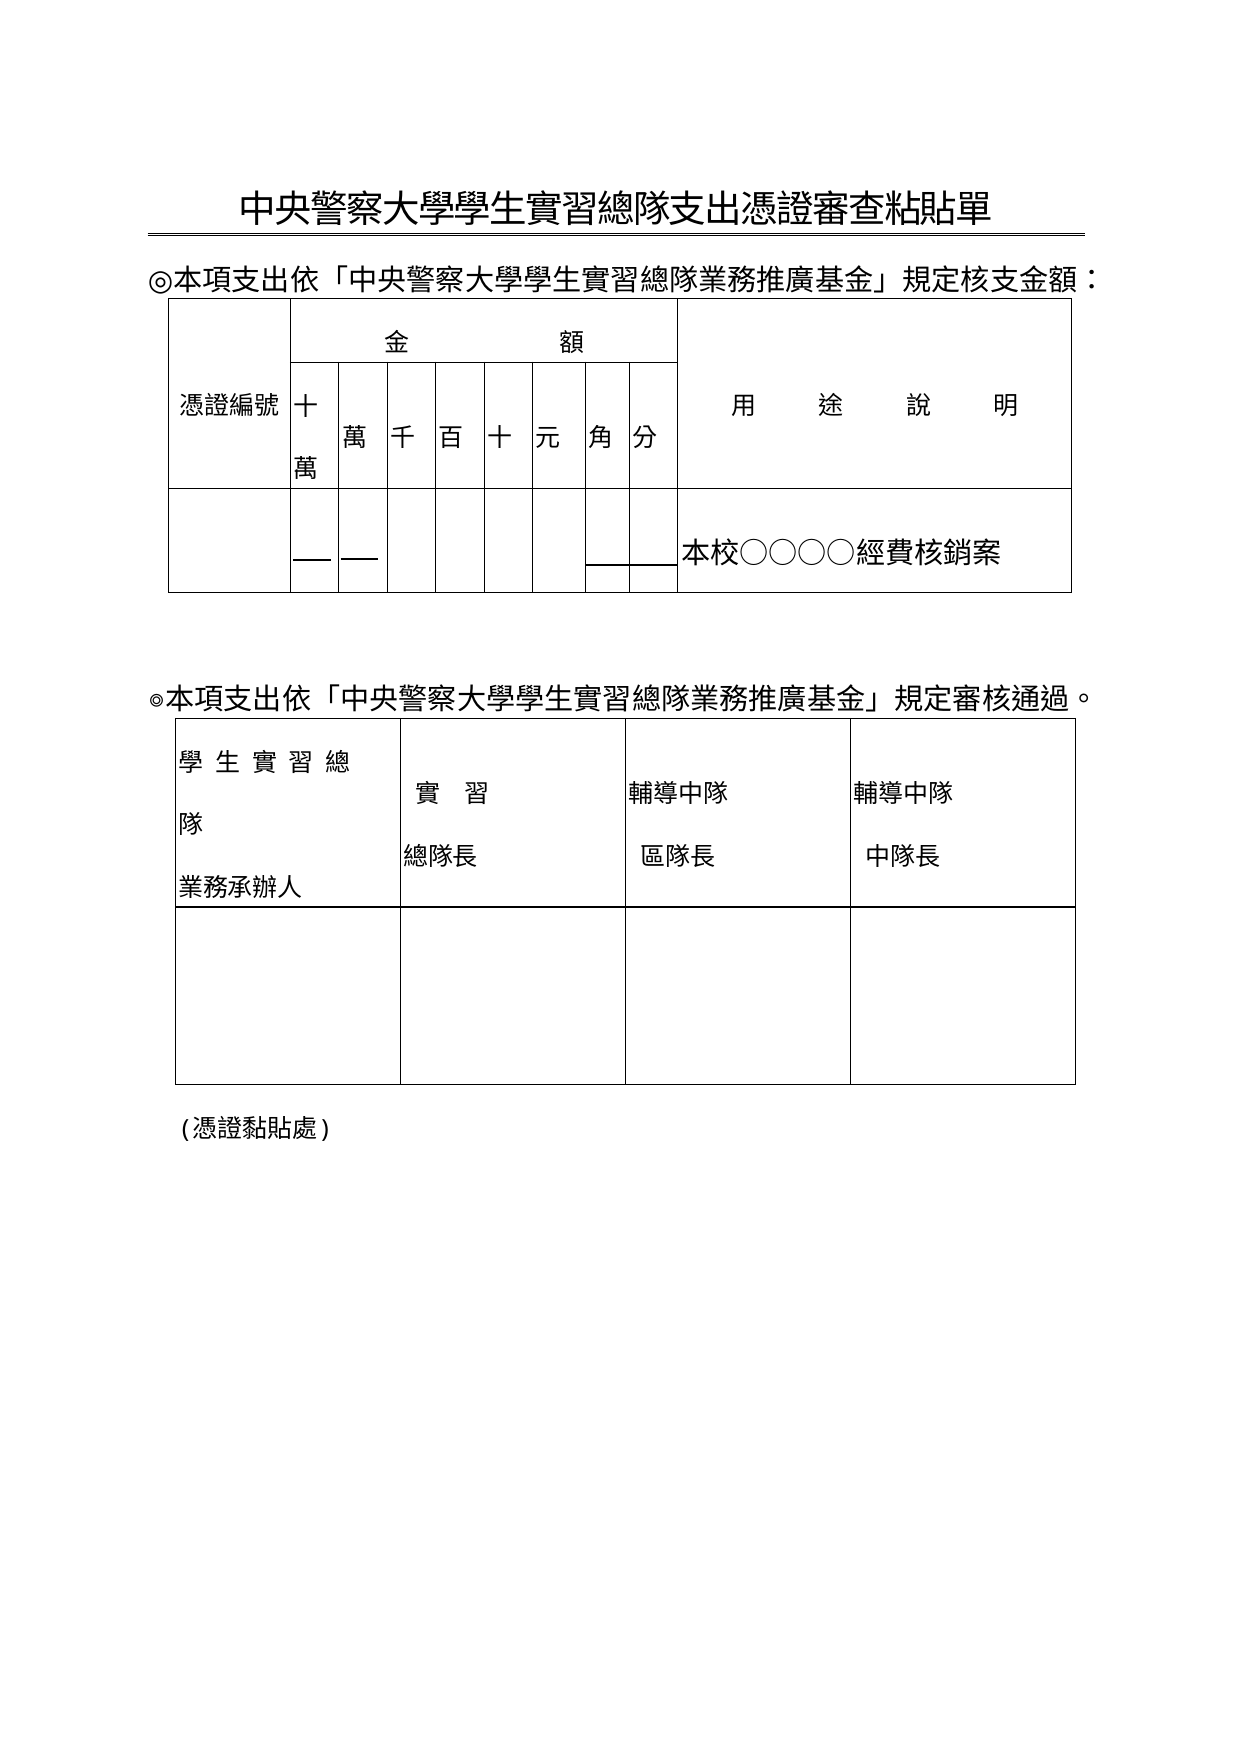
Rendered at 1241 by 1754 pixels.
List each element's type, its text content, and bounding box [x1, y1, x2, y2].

table_cell [291, 489, 338, 592]
table_cell [176, 908, 400, 1084]
table_cell 分 [630, 363, 677, 488]
table_cell [626, 908, 850, 1084]
table_cell [851, 908, 1075, 1084]
table_header 輔導中隊 區隊長 [626, 719, 850, 906]
text (憑證黏貼處) [148, 1085, 1092, 1147]
table_header 金 額 [291, 299, 677, 362]
table_cell 十 [485, 363, 532, 488]
table_cell [339, 489, 387, 592]
table_cell [485, 489, 532, 592]
table_cell 角 [586, 363, 629, 488]
table_cell [586, 489, 629, 564]
table_header 用 途 說 明 [678, 299, 1071, 488]
table_cell 十萬 [291, 363, 338, 488]
table_cell [401, 908, 625, 1084]
table_cell [436, 489, 484, 592]
table_cell [388, 489, 435, 592]
table_cell 元 [533, 363, 585, 488]
table_header 學 生 實 習 總 隊 業務承辦人 [176, 719, 400, 906]
table_cell 千 [388, 363, 435, 488]
table_cell [169, 489, 290, 592]
table_cell [533, 489, 585, 592]
table_cell 萬 [339, 363, 387, 488]
table_cell [586, 566, 629, 592]
table_cell 本校○○○○經費核銷案 [678, 489, 1071, 592]
table_header 中央警察大學學生實習總隊支出憑證審查粘貼單 [148, 158, 1085, 232]
text ◎本項支出依「中央警察大學學生實習總隊業務推廣基金」規定審核通過。 [148, 655, 1092, 718]
table_cell [630, 566, 677, 592]
table_cell 百 [436, 363, 484, 488]
text ◎本項支出依「中央警察大學學生實習總隊業務推廣基金」規定核支金額： [148, 236, 1092, 298]
table_cell [630, 489, 677, 564]
table_header 輔導中隊 中隊長 [851, 719, 1075, 906]
table_header 憑證編號 [169, 299, 290, 488]
table_header 實 習 總隊長 [401, 719, 625, 906]
